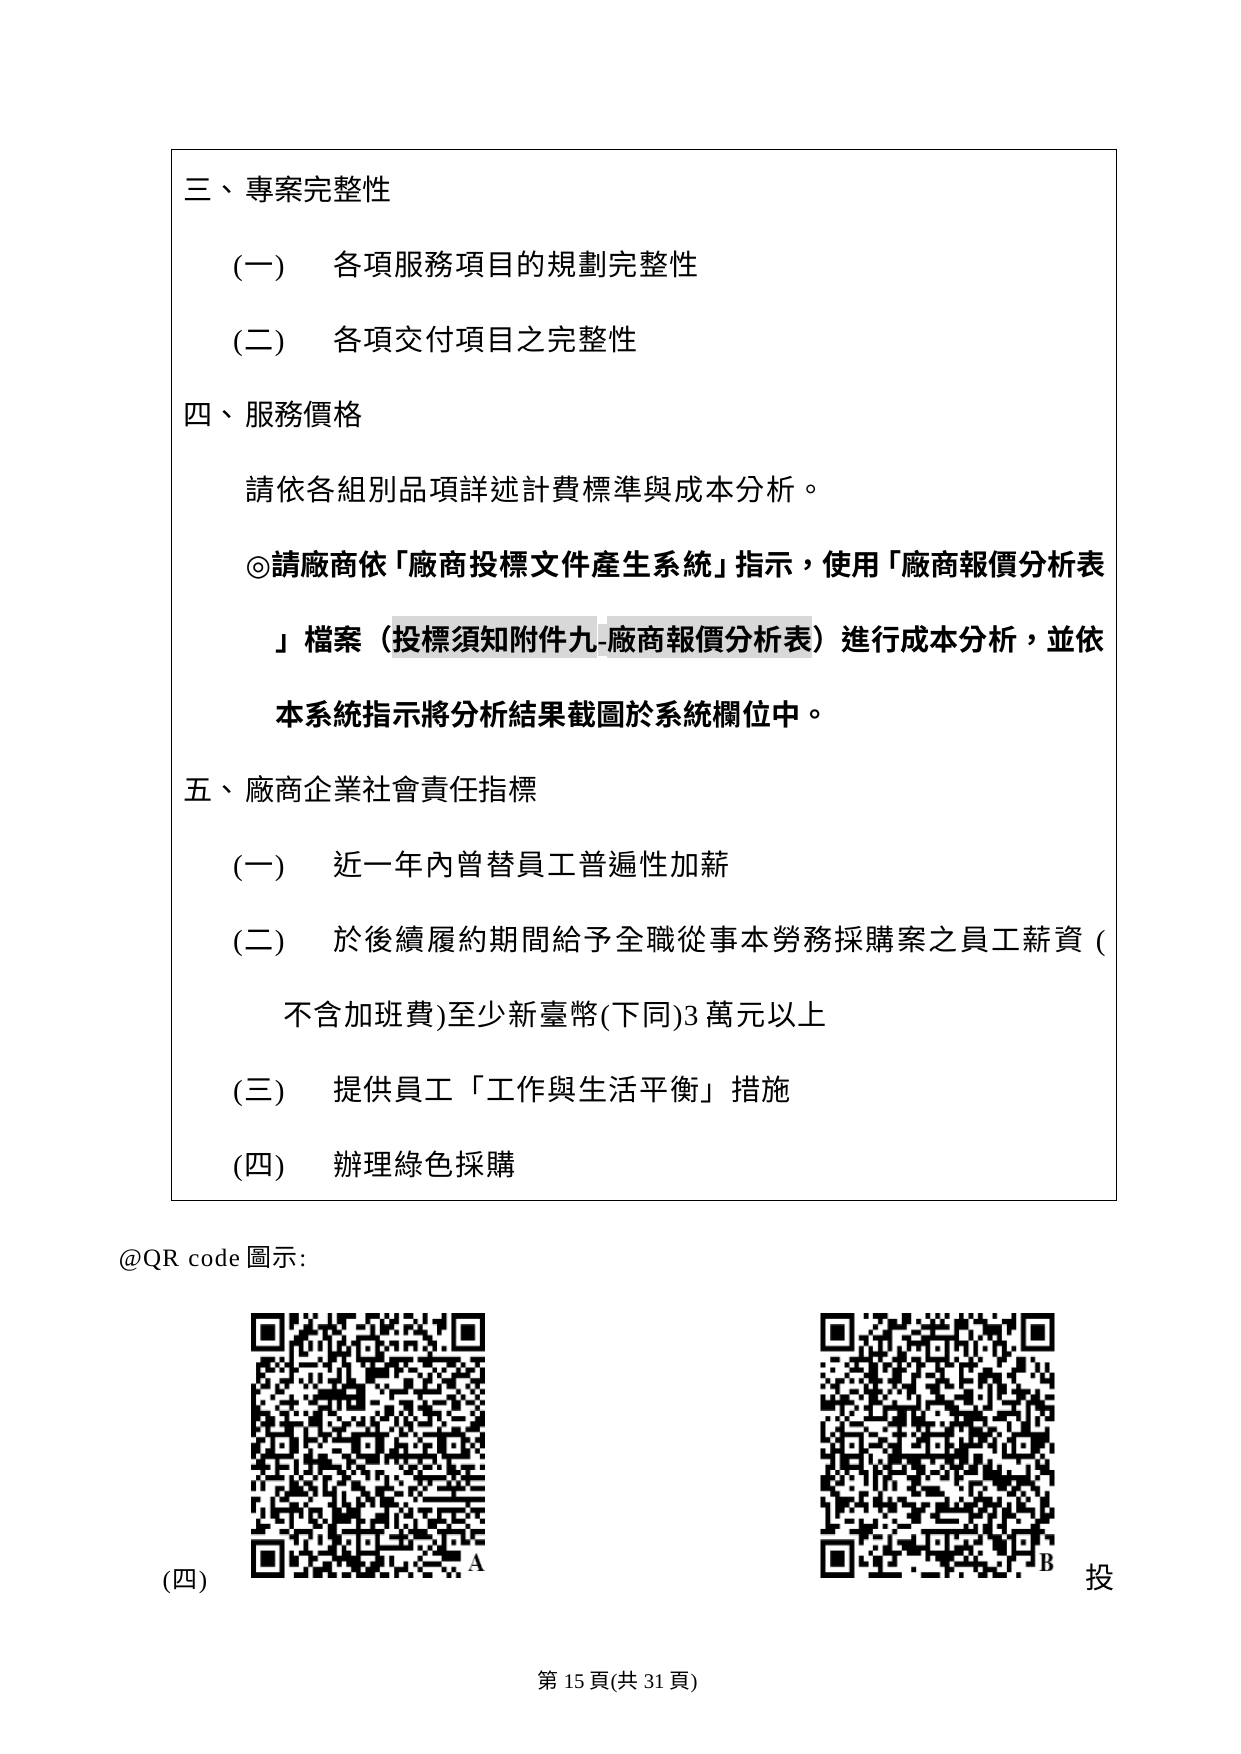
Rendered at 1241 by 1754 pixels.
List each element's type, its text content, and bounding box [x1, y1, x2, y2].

table_header 團隊專業經驗 廠商專業背景 廠商於截止投標日前5年內與本案有關且已完成之實績 專案負責人及工作成員學經歷 本案SOC營運機制與措施（本項僅第二組【資通安全威脅偵測管理(SOC)服務】適用） 廠商及其SOC相關通過驗證證明（本項僅第二組【資通安全威脅偵測管理(SOC)服務】適用） 專業執行能力 進度時程控管、資料管制與品質保證 本案之團隊規模與專案負責人之經驗 本案團隊成員之專業證照 資訊安全及保密之規劃及執行方式 其他資源或有助說明執行能力之資料 資安事件之專業能力處理與管理機制措施 SOC之標準作業流程(本項僅第二組【資通安全威脅偵測管理(SOC)服務】適用) 專案完整性 各項服務項目的規劃完整性 各項交付項目之完整性 服務價格 請依各組別品項詳述計費標準與成本分析。 ◎請廠商依「廠商投標文件產生系統」指示，使用「廠商報價分析表」檔案（投標須知附件九-廠商報價分析表）進行成本分析，並依本系統指示將分析結果截圖於系統欄位中。 廠商企業社會責任指標 近一年內曾替員工普遍性加薪 於後續履約期間給予全職從事本勞務採購案之員工薪資 (不含加班費)至少新臺幣(下同)3萬元以上 提供員工「工作與生活平衡」措施 辦理綠色採購 [172, 150, 1116, 1200]
text @QR code圖示: [112, 1238, 1122, 1276]
list 投標廠商於完成前述相關資訊登錄與內容填寫後，請點選「廠商投標文件廠商產生系統」的「檔案匯出」，匯出之程式檔請廠商自行妥適留存備份。 [162, 1538, 1122, 1613]
picture [241, 1298, 1066, 1588]
